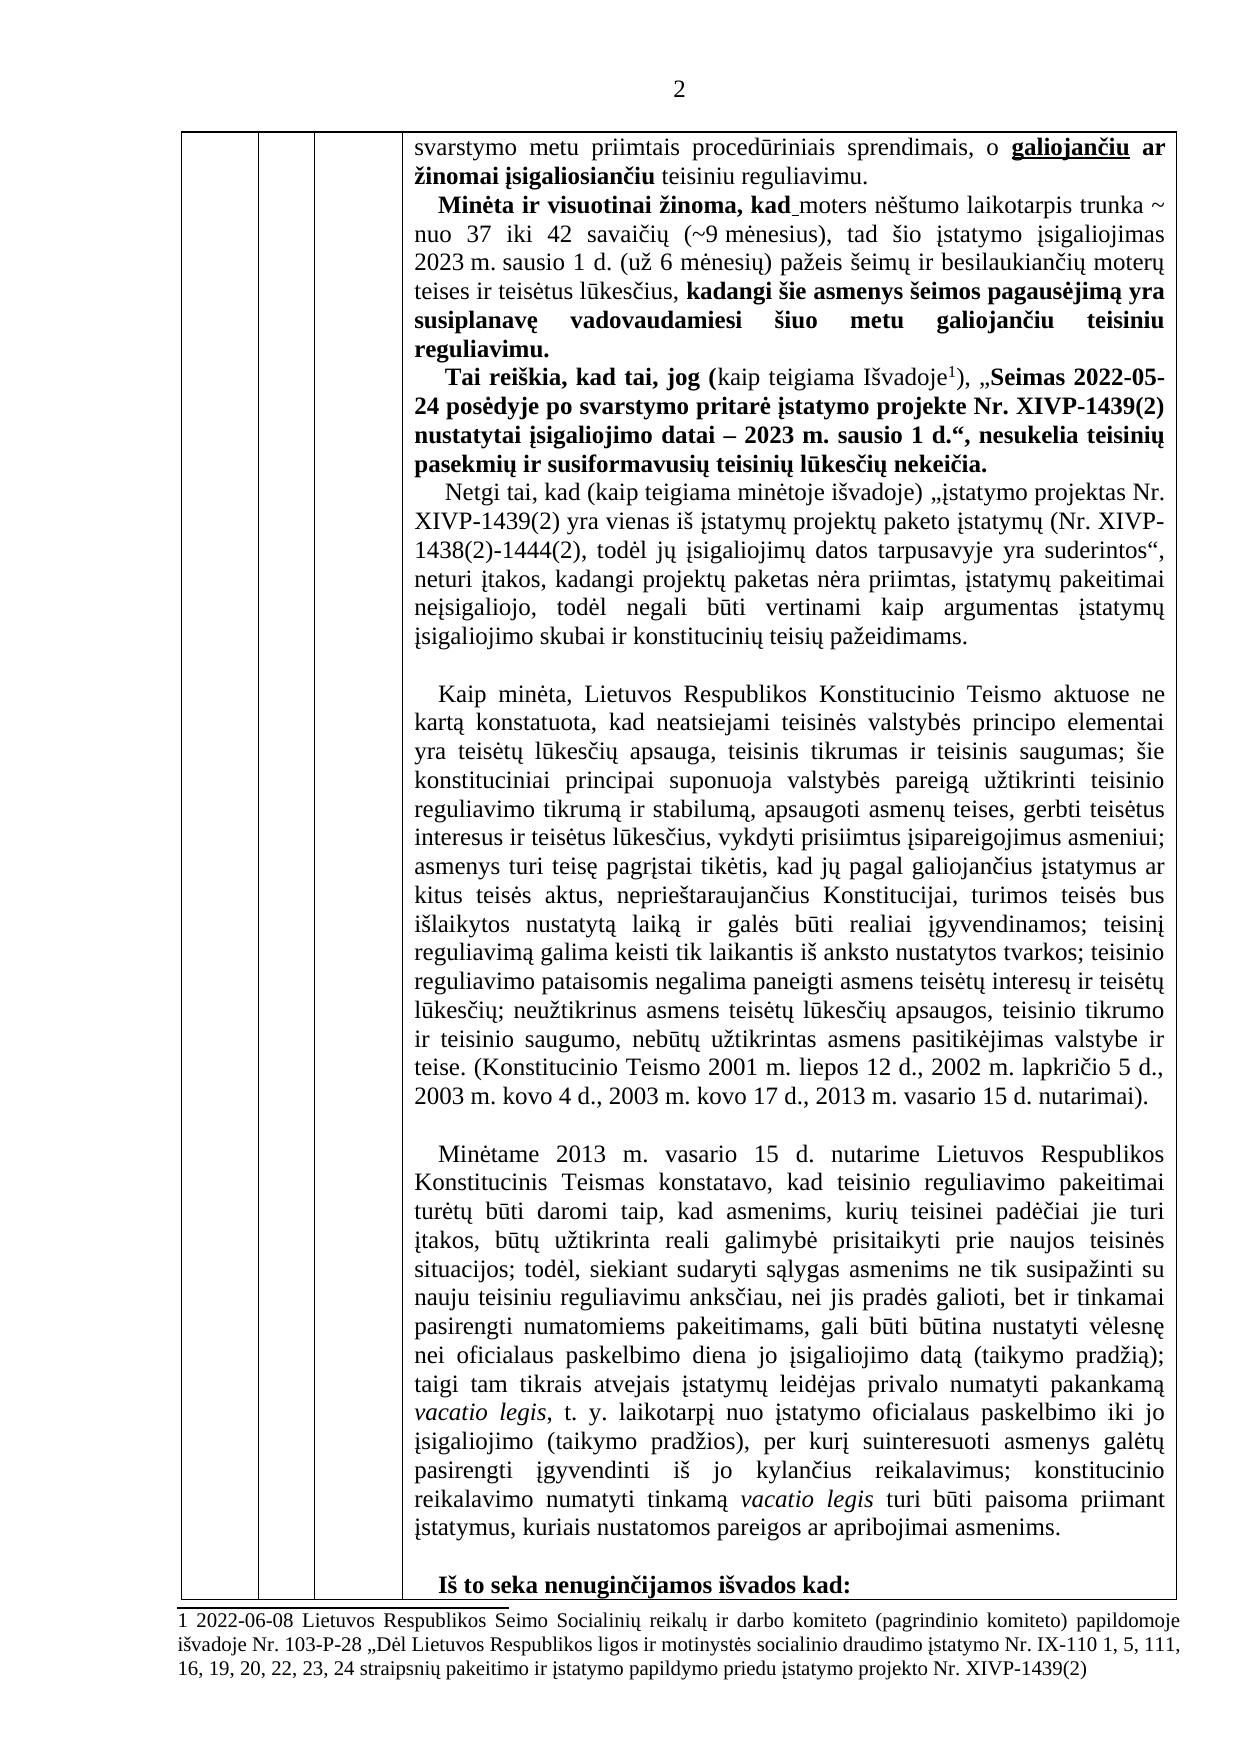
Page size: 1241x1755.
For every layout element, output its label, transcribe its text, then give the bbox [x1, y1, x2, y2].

table_cell [315, 133, 402, 1599]
table_cell [182, 133, 258, 1599]
table_cell [259, 133, 314, 1599]
table_cell Gerbdamas Lietuvos Respublikos Seimo socialinių reikalų ir darbo komiteto ir komiteto biuro darbuotojų skiriamą dėmesį, pastangas ir indėlį svarstant šį įstatymą ir 2 ankstesnius mano teiktus pasiūlymus, siekdamas konstruktyvumo ir todėl palikdamas nuošalyje diskusijas dėl šio įstatymo trūkumų, reikalingumo, tinkamos įsigaliojimo datos ir galimybės asmenims rinktis jiems palankesnę tėvystės ir vaiko priežiūros išmokos už vaikus mokėjimo tvarką, bandydamas apsaugoti iki šio įstatymo projekto priėmimo ir įstatymo įsigaliojimo kilusius vaikų besilaukiančių ar besiįsivaikinančių šeimų teisėtus lūkesčius ir remdamasis teisėkūros procedūrų metu itin svarbiais konstituciniais teisinės valstybės, įstatymo viršenybės, atsakingo valdymo, teisėtų lūkesčių apsaugos principais, teikiu šį pasiūlymą. Argumentai: Atsižvelgęs į 2022 m. birželio 8 ir 22 d. Lietuvos Respublikos Seimo socialinių reikalų ir darbo komiteto posėdžių, kurių metu buvo svarstomi mano ankstesni pasiūlymai šiam projektui, išdėstytus argumentus dėl šio įstatymo įsigaliojimo datos ir galimybės asmenims rinktis jiems palankesnę tėvystės ir vaiko priežiūros išmokos už vaikus mokėjimo tvarką, atkreipiu dėmesį kad Europos Bendrijos sutarties 249 straipsnio trečioji pastraipa nustato: „Direktyva yra privaloma kiekvienai valstybei narei, kuriai ji skirta, siektino rezultato atžvilgiu, bet nacionalinės valdžios institucijos gali pasirinkti jos įgyvendinimo formą ir būdus“. Taigi, 249 straipsnio trečioji pastraipa įpareigoja visas valstybes nares, kurioms skirta direktyva, siektino tikslo atžvilgiu, bet direktyvos įgyvendinimo vidaus teisėje formos ir priemonių klausimus palieka nacionalinių valdžios institucijų kompetencijai. Perkeliant direktyvą į vidaus teisę nebūtina jos turinio formaliai ir pažodžiui perkelti į teisės normas, – atsižvelgiant į jos turinį, gali pakakti bendro teisinio konteksto, jeigu jis iš tikrųjų aiškiai ir tiksliai užtikrina visišką direktyvos taikymą (žr. 1987 m. balandžio 9 d. Sprendimo Komisija prieš Italiją, C 363/85, Rink. p. 1733, 7 punktą; 1991 m. gegužės 30 d. Sprendimo Komisija prieš Vokietiją, C 361/88, Rink. p. I 2567, 15 punktą ir 2004 m. sausio 7 d. Sprendimo Komisija prieš Ispaniją, C 58/02, Rink. p. I 621, 26 punktą). Šia dvasia formuluojamas ir Direktyvos (ES) 2019/1158 20 straipsnis, nustatantis direktyvos perkėlimą į nacionalinę teisę (žr. pvz. 2 ir 5– 7 dalis). Jau teikdamas kelis ankstesnius pasiūlymus akcentavau, kad vadovaujantis konstituciniais teisinės valstybės ir iš jo išplaukiančiu teisėtų lūkesčių principais, teisėti lūkesčiai formuojasi vadovaujantis būtent ne teisėkūros metu Seimo ar kitų teisėkūros subjektų projektų svarstymo metu priimtais procedūriniais sprendimais, o galiojančiu ar žinomai įsigaliosiančiu teisiniu reguliavimu. Minėta ir visuotinai žinoma, kad moters nėštumo laikotarpis trunka ~ nuo 37 iki 42 savaičių (~9 mėnesius), tad šio įstatymo įsigaliojimas 2023 m. sausio 1 d. (už 6 mėnesių) pažeis šeimų ir besilaukiančių moterų teises ir teisėtus lūkesčius, kadangi šie asmenys šeimos pagausėjimą yra susiplanavę vadovaudamiesi šiuo metu galiojančiu teisiniu reguliavimu. Tai reiškia, kad tai, jog (kaip teigiama Išvadoje), „Seimas 2022-05-24 posėdyje po svarstymo pritarė įstatymo projekte Nr. XIVP-1439(2) nustatytai įsigaliojimo datai – 2023 m. sausio 1 d.“, nesukelia teisinių pasekmių ir susiformavusių teisinių lūkesčių nekeičia. Netgi tai, kad (kaip teigiama minėtoje išvadoje) „įstatymo projektas Nr. XIVP-1439(2) yra vienas iš įstatymų projektų paketo įstatymų (Nr. XIVP-1438(2)-1444(2), todėl jų įsigaliojimų datos tarpusavyje yra suderintos“, neturi įtakos, kadangi projektų paketas nėra priimtas, įstatymų pakeitimai neįsigaliojo, todėl negali būti vertinami kaip argumentas įstatymų įsigaliojimo skubai ir konstitucinių teisių pažeidimams. Kaip minėta, Lietuvos Respublikos Konstitucinio Teismo aktuose ne kartą konstatuota, kad neatsiejami teisinės valstybės principo elementai yra teisėtų lūkesčių apsauga, teisinis tikrumas ir teisinis saugumas; šie konstituciniai principai suponuoja valstybės pareigą užtikrinti teisinio reguliavimo tikrumą ir stabilumą, apsaugoti asmenų teises, gerbti teisėtus interesus ir teisėtus lūkesčius, vykdyti prisiimtus įsipareigojimus asmeniui; asmenys turi teisę pagrįstai tikėtis, kad jų pagal galiojančius įstatymus ar kitus teisės aktus, neprieštaraujančius Konstitucijai, turimos teisės bus išlaikytos nustatytą laiką ir galės būti realiai įgyvendinamos; teisinį reguliavimą galima keisti tik laikantis iš anksto nustatytos tvarkos; teisinio reguliavimo pataisomis negalima paneigti asmens teisėtų interesų ir teisėtų lūkesčių; neužtikrinus asmens teisėtų lūkesčių apsaugos, teisinio tikrumo ir teisinio saugumo, nebūtų užtikrintas asmens pasitikėjimas valstybe ir teise. (Konstitucinio Teismo 2001 m. liepos 12 d., 2002 m. lapkričio 5 d., 2003 m. kovo 4 d., 2003 m. kovo 17 d., 2013 m. vasario 15 d. nutarimai). Minėtame 2013 m. vasario 15 d. nutarime Lietuvos Respublikos Konstitucinis Teismas konstatavo, kad teisinio reguliavimo pakeitimai turėtų būti daromi taip, kad asmenims, kurių teisinei padėčiai jie turi įtakos, būtų užtikrinta reali galimybė prisitaikyti prie naujos teisinės situacijos; todėl, siekiant sudaryti sąlygas asmenims ne tik susipažinti su nauju teisiniu reguliavimu anksčiau, nei jis pradės galioti, bet ir tinkamai pasirengti numatomiems pakeitimams, gali būti būtina nustatyti vėlesnę nei oficialaus paskelbimo diena jo įsigaliojimo datą (taikymo pradžią); taigi tam tikrais atvejais įstatymų leidėjas privalo numatyti pakankamą vacatio legis, t. y. laikotarpį nuo įstatymo oficialaus paskelbimo iki jo įsigaliojimo (taikymo pradžios), per kurį suinteresuoti asmenys galėtų pasirengti įgyvendinti iš jo kylančius reikalavimus; konstitucinio reikalavimo numatyti tinkamą vacatio legis turi būti paisoma priimant įstatymus, kuriais nustatomos pareigos ar apribojimai asmenims. Iš to seka nenuginčijamos išvados kad: Lietuvos Respublikos Seimas gali nustatyti palankesnį reguliavimą vaikų besilaukiančių ar besiįsivaikinančių šeimų atžvilgiu, negu nustatoma Direktyvos (ES) 2019/1158. Lietuvos Respublikos Seimas nustatydamas blogesnę besilaukiančių ar besiįsivaikinančių šeimų atžvilgiu tvarką ar mažesnius tėvystės (motinystės) išmokų dydžius šeimoms, kurie šio įstatymo priėmimo metu jau laukiasi ar pradėjo įsivaikinimo procedūras, pažeistų Lietuvos Respublikos Konstituciją ir konstitucinius teisinės valstybės, įstatymo viršenybės, atsakingo valdymo, teisėtų lūkesčių apsaugos principus. Taigi, atsižvelgiant į išdėstytus argumentus ir tai, kad beatodairiška skuba įsigaliojant šiam įstatymui gali atnešti ir apčiuopiamų finansinių nuostolių planuojant besilaukiančių ar besiįsivaikinančių šeimų šeimų biudžetus (ypač dabartinės infliacijos dydžio, maisto kainų, nedarbo augimo ir šių faktorių rezultate gresiančios finansinės metu), o vadovaujantis Lietuvos Respublikos Konstitucinio Teismo jurisprudencija (pvz. žr. Konstitucinio Teismo 2004 m. gruodžio 13 d., 2006 m. sausio 16 d. nutarimus) teisės aktų galiojimas atgal (iki įstatymo įsigaliojimo atsiradusiems teisiniams santykiams ar teisinei padėčiai – šiuo atveju pvz. asmeniui pastojus iki šio įstatymo įsigaliojimo), galimas tik jei „sušvelninama teisinių santykių subjekto padėtis ir kartu nebūtų pakenkiama kitiems teisinių santykių subjektams ( lex benignior retro agit);“ siūlau trečiąją alternatyvą: Pasiūlymas Nr. 1.: Papildyti Projekto 11 straipsnį nauja 3 dalimi: „3. Tėvystės ir vaiko priežiūros išmokoms už vaikus, gimusius ar įvaikintus iki 2023 m. birželio 1 d. taikomi iki šio įstatymo įsigaliojimo 24 straipsnio 1 –4 dalyse nustatyti išmokos gavėjo kompensuojamojo uždarbio dydžiai.“ Buvusią Projekto 11 straipsnio 3 dalį laikyti 4 dalimi. Nepritarus mano Pasiūlymui Nr. 1. – Pasiūlymas Nr. 2: Lietuvos Respublikos Seimo Socialinių reikalų ir darbo komitetui (pagrindiniam komitetui), atsižvelgiant į mano išdėstytus argumentus dėl Projektu siūlomo reguliavimo įsigaliojimo datos ir nuostatų atitikties Lietuvos Respublikos Konstitucijai ir konstituciniams teisinės valstybės, įstatymo viršenybės, atsakingo valdymo, teisėtų lūkesčių apsaugos principams, paprašyti papildomos Lietuvos Respublikos Seimo kanceliarijos Teisės departamento išvados (mano išdėstytų argumentų apimtimi). [403, 133, 1176, 1599]
